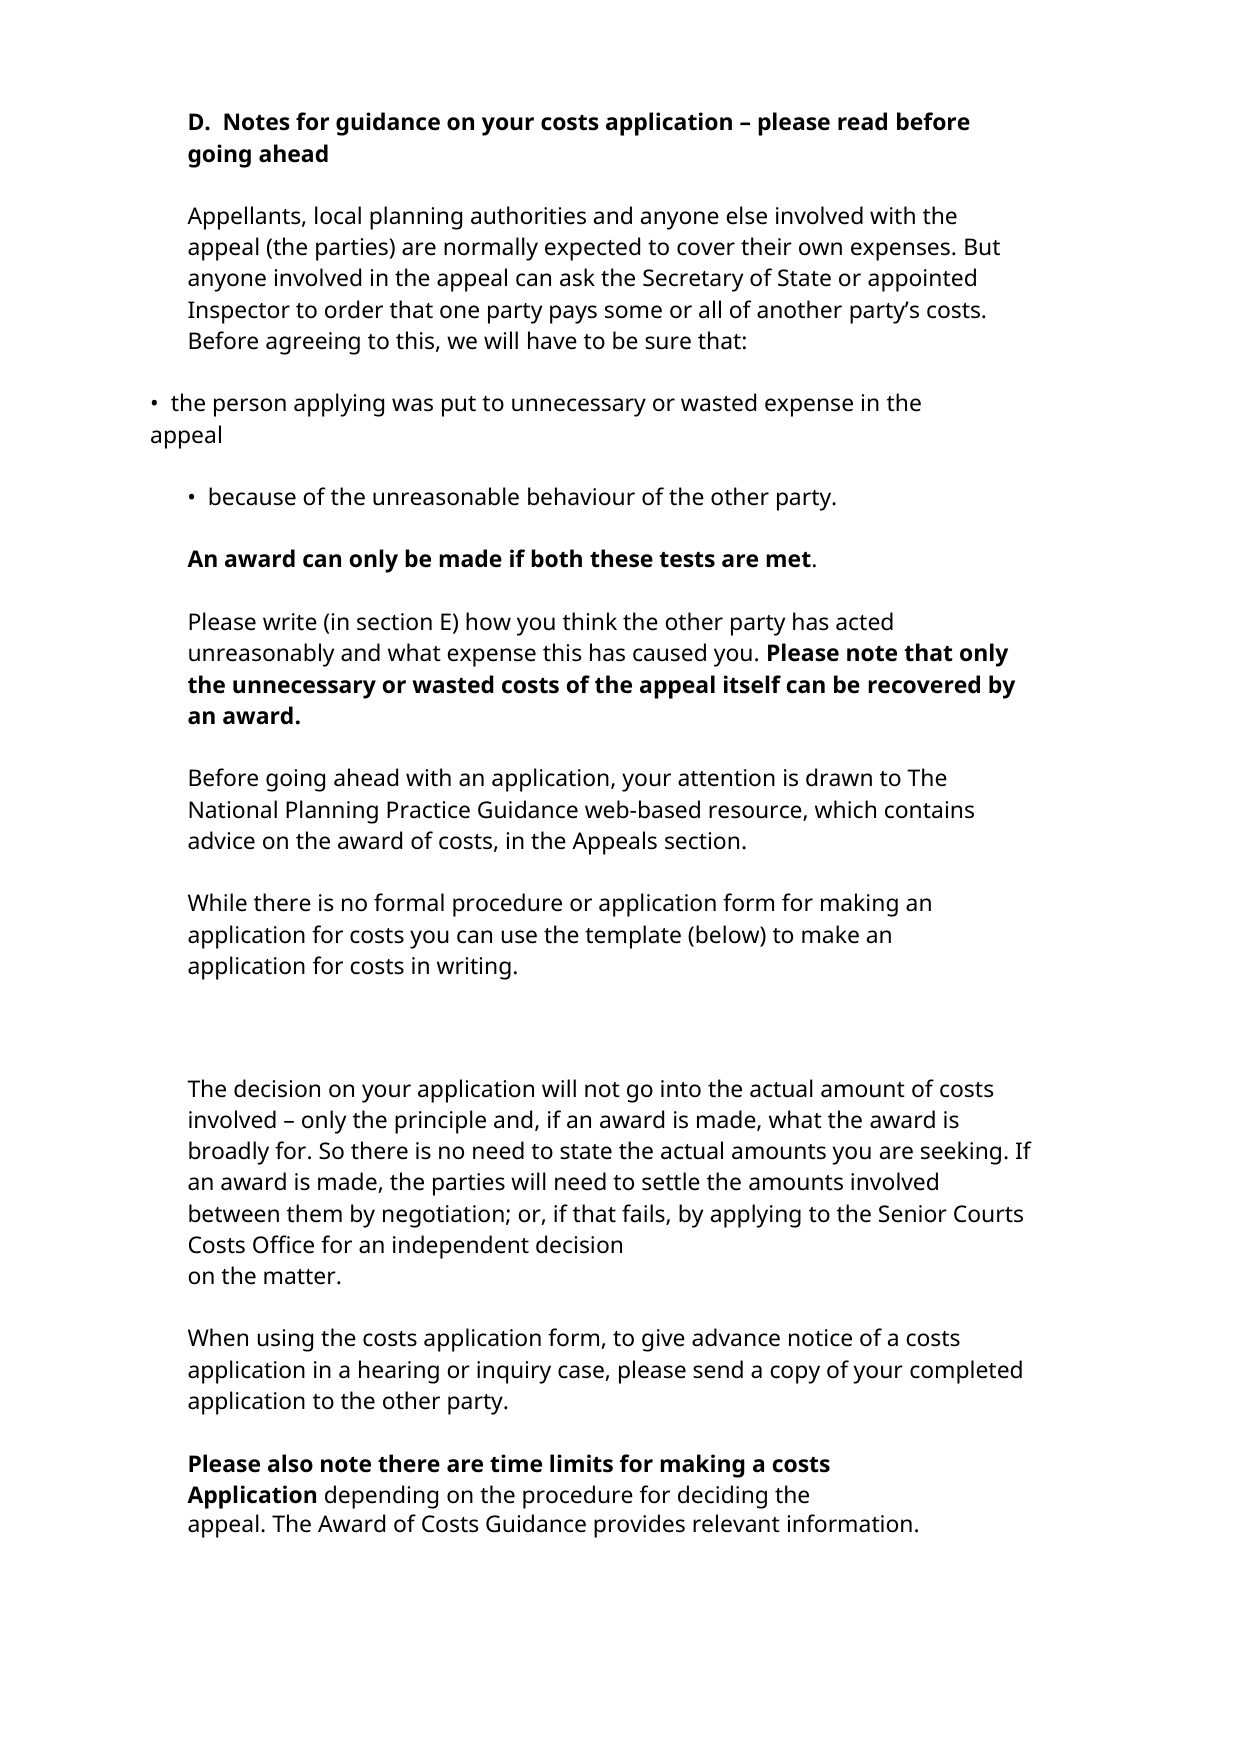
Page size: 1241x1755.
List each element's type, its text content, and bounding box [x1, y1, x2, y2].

text The decision on your application will not go into the actual amount of costs involved – only the principle and, if an award is made, what the award is broadly for. So there is no need to state the actual amounts you are seeking. If an award is made, the parties will need to settle the amounts involved between them by negotiation; or, if that fails, by applying to the Senior Courts Costs Office for an independent decision [187, 1073, 1038, 1260]
subtitle Notes for guidance on your costs application – please read before going ahead [187, 106, 978, 169]
text Appellants, local planning authorities and anyone else involved with the appeal (the parties) are normally expected to cover their own expenses. But anyone involved in the appeal can ask the Secretary of State or appointed Inspector to order that one party pays some or all of another party’s costs. Before agreeing to this, we will have to be sure that: [187, 200, 1026, 356]
subtitle An award can only be made if both these tests are met. [187, 543, 1145, 575]
list the person applying was put to unnecessary or wasted expense in the appeal [150, 387, 971, 450]
text Before going ahead with an application, your attention is drawn to The National Planning Practice Guidance web-based resource, which contains advice on the award of costs, in the Appeals section. [187, 762, 1029, 856]
list because of the unreasonable behaviour of the other party. [187, 481, 1145, 512]
text When using the costs application form, to give advance notice of a costs application in a hearing or inquiry case, please send a copy of your completed application to the other party. [187, 1322, 1025, 1416]
text appeal. The Award of Costs Guidance provides relevant information. [187, 1510, 1145, 1538]
text on the matter. [187, 1260, 1145, 1291]
text Please also note there are time limits for making a costs Application depending on the procedure for deciding the [187, 1447, 916, 1510]
text While there is no formal procedure or application form for making an application for costs you can use the template (below) to make an application for costs in writing. [187, 887, 985, 981]
text Please write (in section E) how you think the other party has acted unreasonably and what expense this has caused you. Please note that only the unnecessary or wasted costs of the appeal itself can be recovered by an award. [187, 606, 1024, 731]
